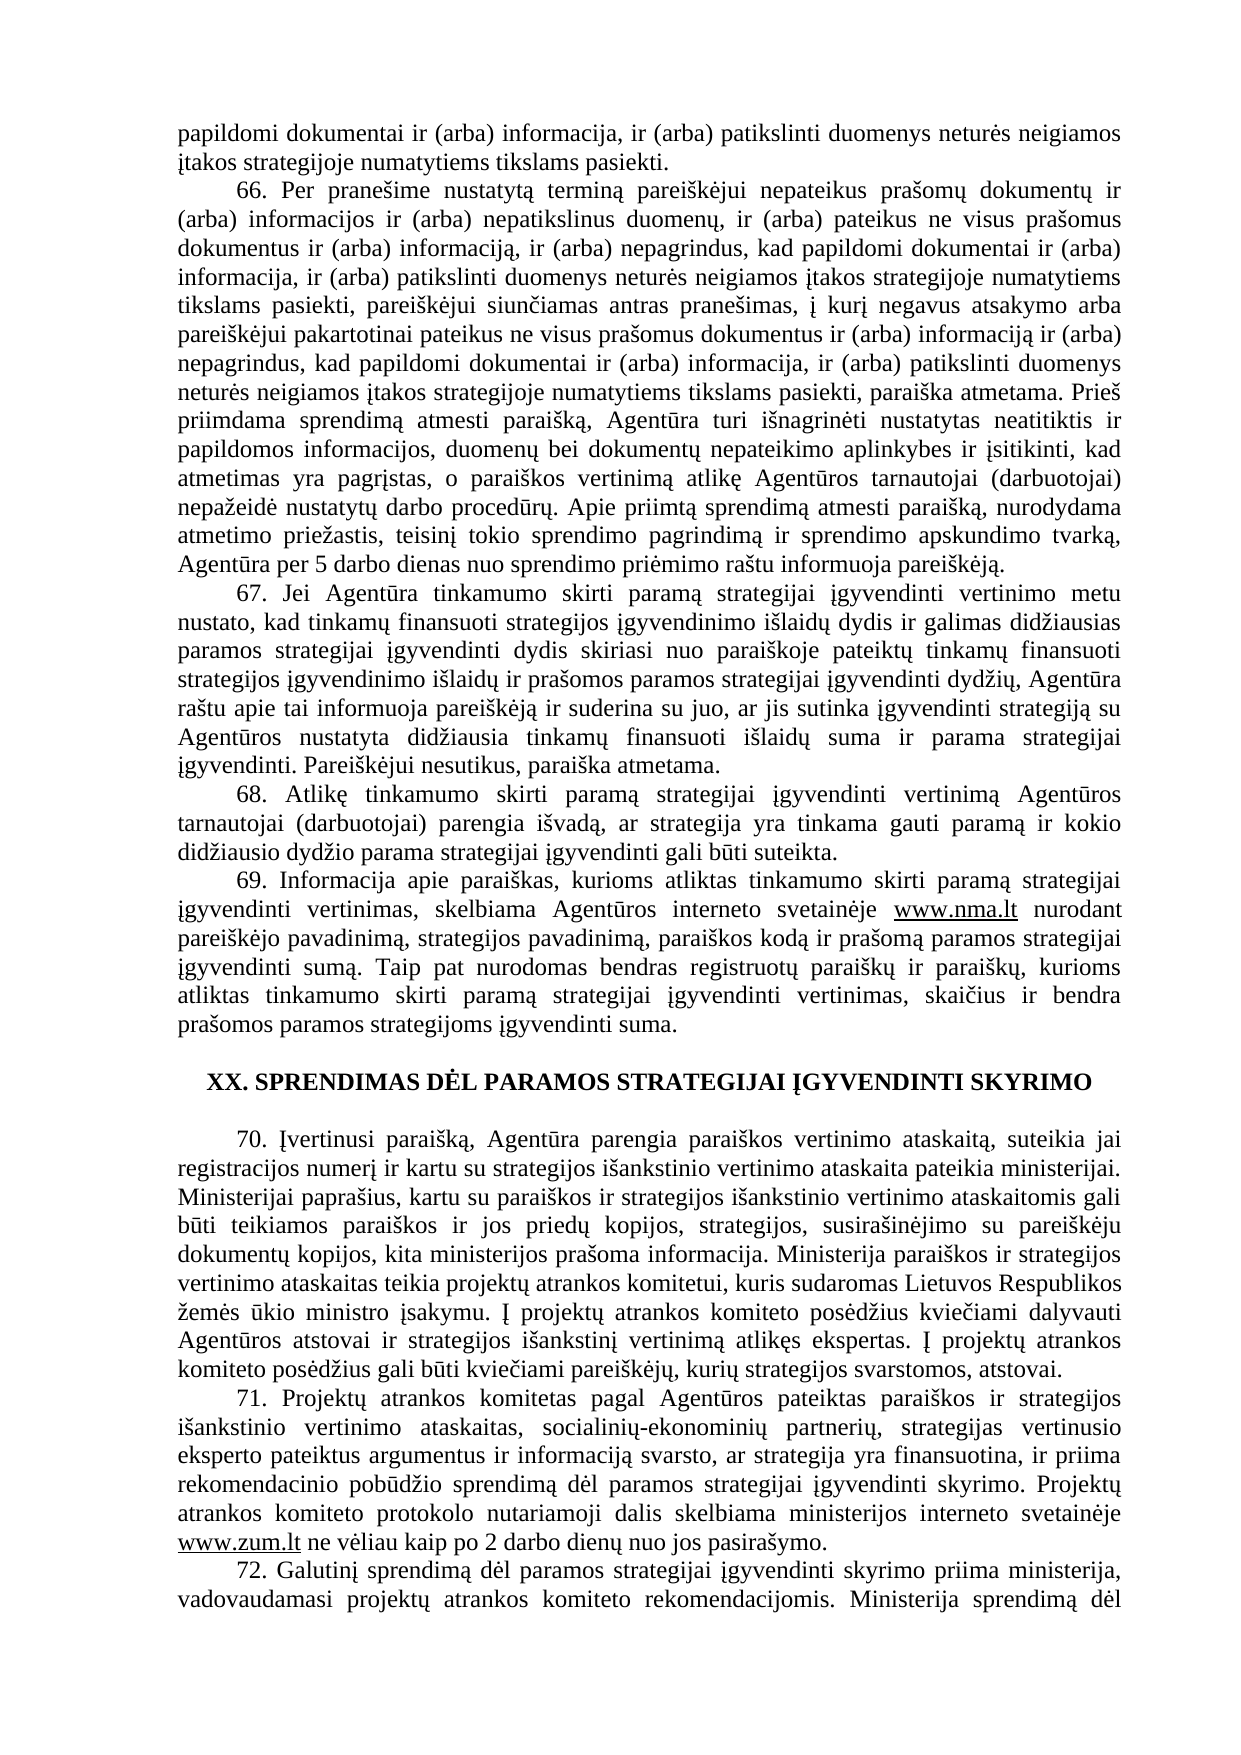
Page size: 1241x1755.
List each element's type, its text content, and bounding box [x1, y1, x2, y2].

text 71. Projektų atrankos komitetas pagal Agentūros pateiktas paraiškos ir strategijos išankstinio vertinimo ataskaitas, socialinių-ekonominių partnerių, strategijas vertinusio eksperto pateiktus argumentus ir informaciją svarsto, ar strategija yra finansuotina, ir priima rekomendacinio pobūdžio sprendimą dėl paramos strategijai įgyvendinti skyrimo. Projektų atrankos komiteto protokolo nutariamoji dalis skelbiama ministerijos interneto svetainėje www.zum.lt ne vėliau kaip po 2 darbo dienų nuo jos pasirašymo. [177, 1383, 1122, 1556]
text XX. SPRENDIMAS DĖL PARAMOS STRATEGIJAI ĮGYVENDINTI SKYRIMO [177, 1067, 1122, 1096]
text 69. Informacija apie paraiškas, kurioms atliktas tinkamumo skirti paramą strategijai įgyvendinti vertinimas, skelbiama Agentūros interneto svetainėje www.nma.lt nurodant pareiškėjo pavadinimą, strategijos pavadinimą, paraiškos kodą ir prašomą paramos strategijai įgyvendinti sumą. Taip pat nurodomas bendras registruotų paraiškų ir paraiškų, kurioms atliktas tinkamumo skirti paramą strategijai įgyvendinti vertinimas, skaičius ir bendra prašomos paramos strategijoms įgyvendinti suma. [177, 866, 1122, 1038]
text 66. Per pranešime nustatytą terminą pareiškėjui nepateikus prašomų dokumentų ir (arba) informacijos ir (arba) nepatikslinus duomenų, ir (arba) pateikus ne visus prašomus dokumentus ir (arba) informaciją, ir (arba) nepagrindus, kad papildomi dokumentai ir (arba) informacija, ir (arba) patikslinti duomenys neturės neigiamos įtakos strategijoje numatytiems tikslams pasiekti, pareiškėjui siunčiamas antras pranešimas, į kurį negavus atsakymo arba pareiškėjui pakartotinai pateikus ne visus prašomus dokumentus ir (arba) informaciją ir (arba) nepagrindus, kad papildomi dokumentai ir (arba) informacija, ir (arba) patikslinti duomenys neturės neigiamos įtakos strategijoje numatytiems tikslams pasiekti, paraiška atmetama. Prieš priimdama sprendimą atmesti paraišką, Agentūra turi išnagrinėti nustatytas neatitiktis ir papildomos informacijos, duomenų bei dokumentų nepateikimo aplinkybes ir įsitikinti, kad atmetimas yra pagrįstas, o paraiškos vertinimą atlikę Agentūros tarnautojai (darbuotojai) nepažeidė nustatytų darbo procedūrų. Apie priimtą sprendimą atmesti paraišką, nurodydama atmetimo priežastis, teisinį tokio sprendimo pagrindimą ir sprendimo apskundimo tvarką, Agentūra per 5 darbo dienas nuo sprendimo priėmimo raštu informuoja pareiškėją. [177, 176, 1122, 578]
text 68. Atlikę tinkamumo skirti paramą strategijai įgyvendinti vertinimą Agentūros tarnautojai (darbuotojai) parengia išvadą, ar strategija yra tinkama gauti paramą ir kokio didžiausio dydžio parama strategijai įgyvendinti gali būti suteikta. [177, 779, 1122, 866]
text 70. Įvertinusi paraišką, Agentūra parengia paraiškos vertinimo ataskaitą, suteikia jai registracijos numerį ir kartu su strategijos išankstinio vertinimo ataskaita pateikia ministerijai. Ministerijai paprašius, kartu su paraiškos ir strategijos išankstinio vertinimo ataskaitomis gali būti teikiamos paraiškos ir jos priedų kopijos, strategijos, susirašinėjimo su pareiškėju dokumentų kopijos, kita ministerijos prašoma informacija. Ministerija paraiškos ir strategijos vertinimo ataskaitas teikia projektų atrankos komitetui, kuris sudaromas Lietuvos Respublikos žemės ūkio ministro įsakymu. Į projektų atrankos komiteto posėdžius kviečiami dalyvauti Agentūros atstovai ir strategijos išankstinį vertinimą atlikęs ekspertas. Į projektų atrankos komiteto posėdžius gali būti kviečiami pareiškėjų, kurių strategijos svarstomos, atstovai. [177, 1124, 1122, 1383]
text 72. Galutinį sprendimą dėl paramos strategijai įgyvendinti skyrimo priima ministerija, vadovaudamasi projektų atrankos komiteto rekomendacijomis. Ministerija sprendimą dėl [177, 1556, 1122, 1613]
text papildomi dokumentai ir (arba) informacija, ir (arba) patikslinti duomenys neturės neigiamos įtakos strategijoje numatytiems tikslams pasiekti. [177, 118, 1122, 176]
text 67. Jei Agentūra tinkamumo skirti paramą strategijai įgyvendinti vertinimo metu nustato, kad tinkamų finansuoti strategijos įgyvendinimo išlaidų dydis ir galimas didžiausias paramos strategijai įgyvendinti dydis skiriasi nuo paraiškoje pateiktų tinkamų finansuoti strategijos įgyvendinimo išlaidų ir prašomos paramos strategijai įgyvendinti dydžių, Agentūra raštu apie tai informuoja pareiškėją ir suderina su juo, ar jis sutinka įgyvendinti strategiją su Agentūros nustatyta didžiausia tinkamų finansuoti išlaidų suma ir parama strategijai įgyvendinti. Pareiškėjui nesutikus, paraiška atmetama. [177, 578, 1122, 779]
